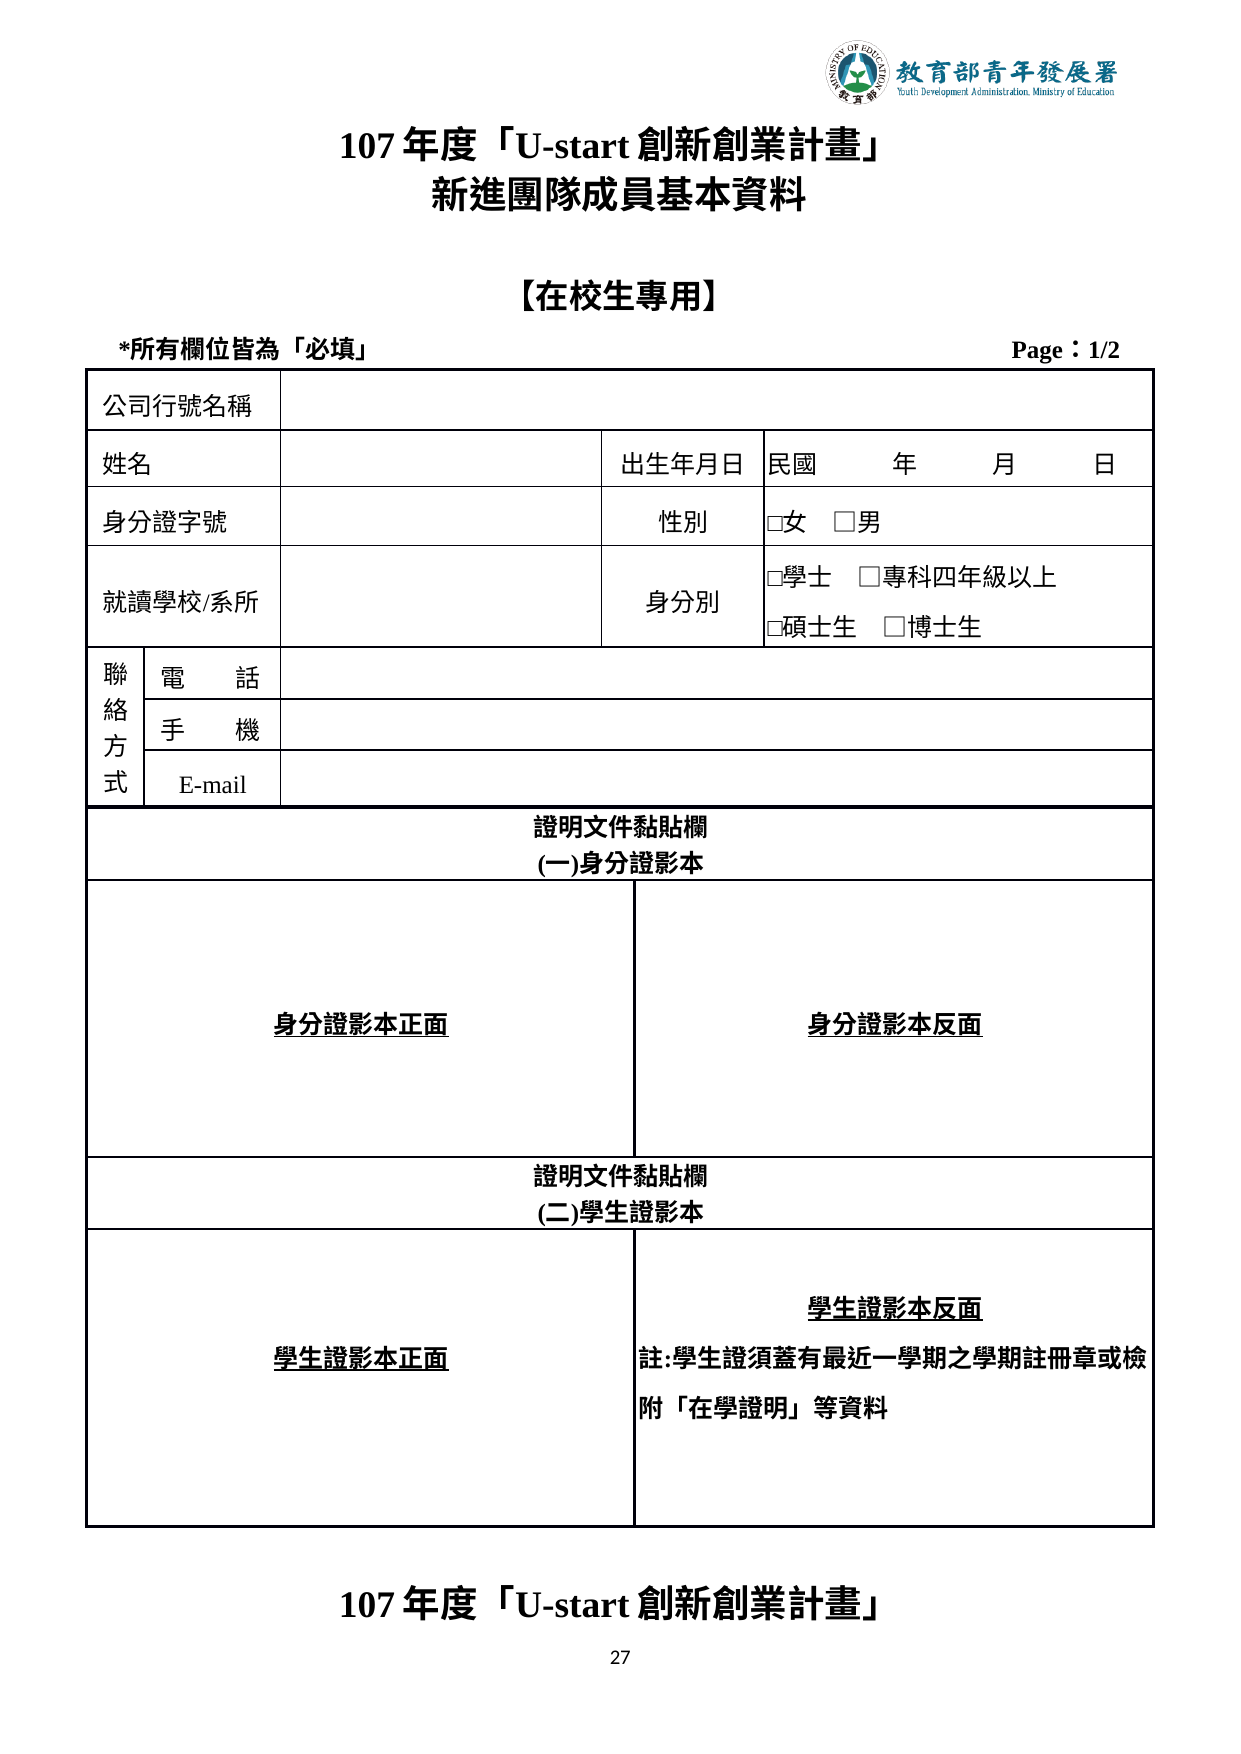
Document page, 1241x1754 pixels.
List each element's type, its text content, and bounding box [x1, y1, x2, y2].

table_cell 民國 年 月 日 [765, 431, 1152, 486]
text 新進團隊成員基本資料 [118, 168, 1120, 218]
table_cell 手 機 [145, 700, 280, 749]
text 107年度「U-start創新創業計畫」 [118, 1578, 1120, 1628]
table_cell [281, 431, 601, 486]
table_cell [281, 700, 1152, 749]
table_cell 學生證影本正面 [88, 1230, 633, 1524]
table_cell 聯 絡 方 式 [88, 648, 143, 805]
table_cell 身分證影本反面 [636, 881, 1152, 1156]
text *所有欄位皆為「必填」 Page：1/2 [118, 318, 1120, 368]
table_cell E-mail [145, 751, 280, 805]
table_cell [281, 546, 601, 646]
table_cell 性別 [602, 487, 763, 545]
picture [818, 35, 1123, 109]
text 【在校生專用】 [118, 268, 1120, 318]
table_cell 身分證影本正面 [88, 881, 633, 1156]
table_cell 身分證字號 [88, 487, 280, 545]
table_cell 證明文件黏貼欄 (一)身分證影本 [88, 809, 1152, 879]
table_cell 電 話 [145, 648, 280, 698]
table_cell 學生證影本反面 註:學生證須蓋有最近一學期之學期註冊章或檢附「在學證明」等資料 [636, 1230, 1152, 1524]
table_cell 身分別 [602, 546, 763, 646]
table_cell 就讀學校/系所 [88, 546, 280, 646]
table_header [281, 371, 1152, 429]
table_header 公司行號名稱 [88, 371, 280, 429]
table_cell □女 □男 [765, 487, 1152, 545]
table_cell [281, 751, 1152, 805]
table_cell □學士 □專科四年級以上 □碩士生 □博士生 [765, 546, 1152, 646]
table_cell 姓名 [88, 431, 280, 486]
text 107年度「U-start創新創業計畫」 [118, 118, 1120, 168]
table_cell 出生年月日 [602, 431, 763, 486]
table_cell 證明文件黏貼欄 (二)學生證影本 [88, 1158, 1152, 1228]
table_cell [281, 487, 601, 545]
table_cell [281, 648, 1152, 698]
